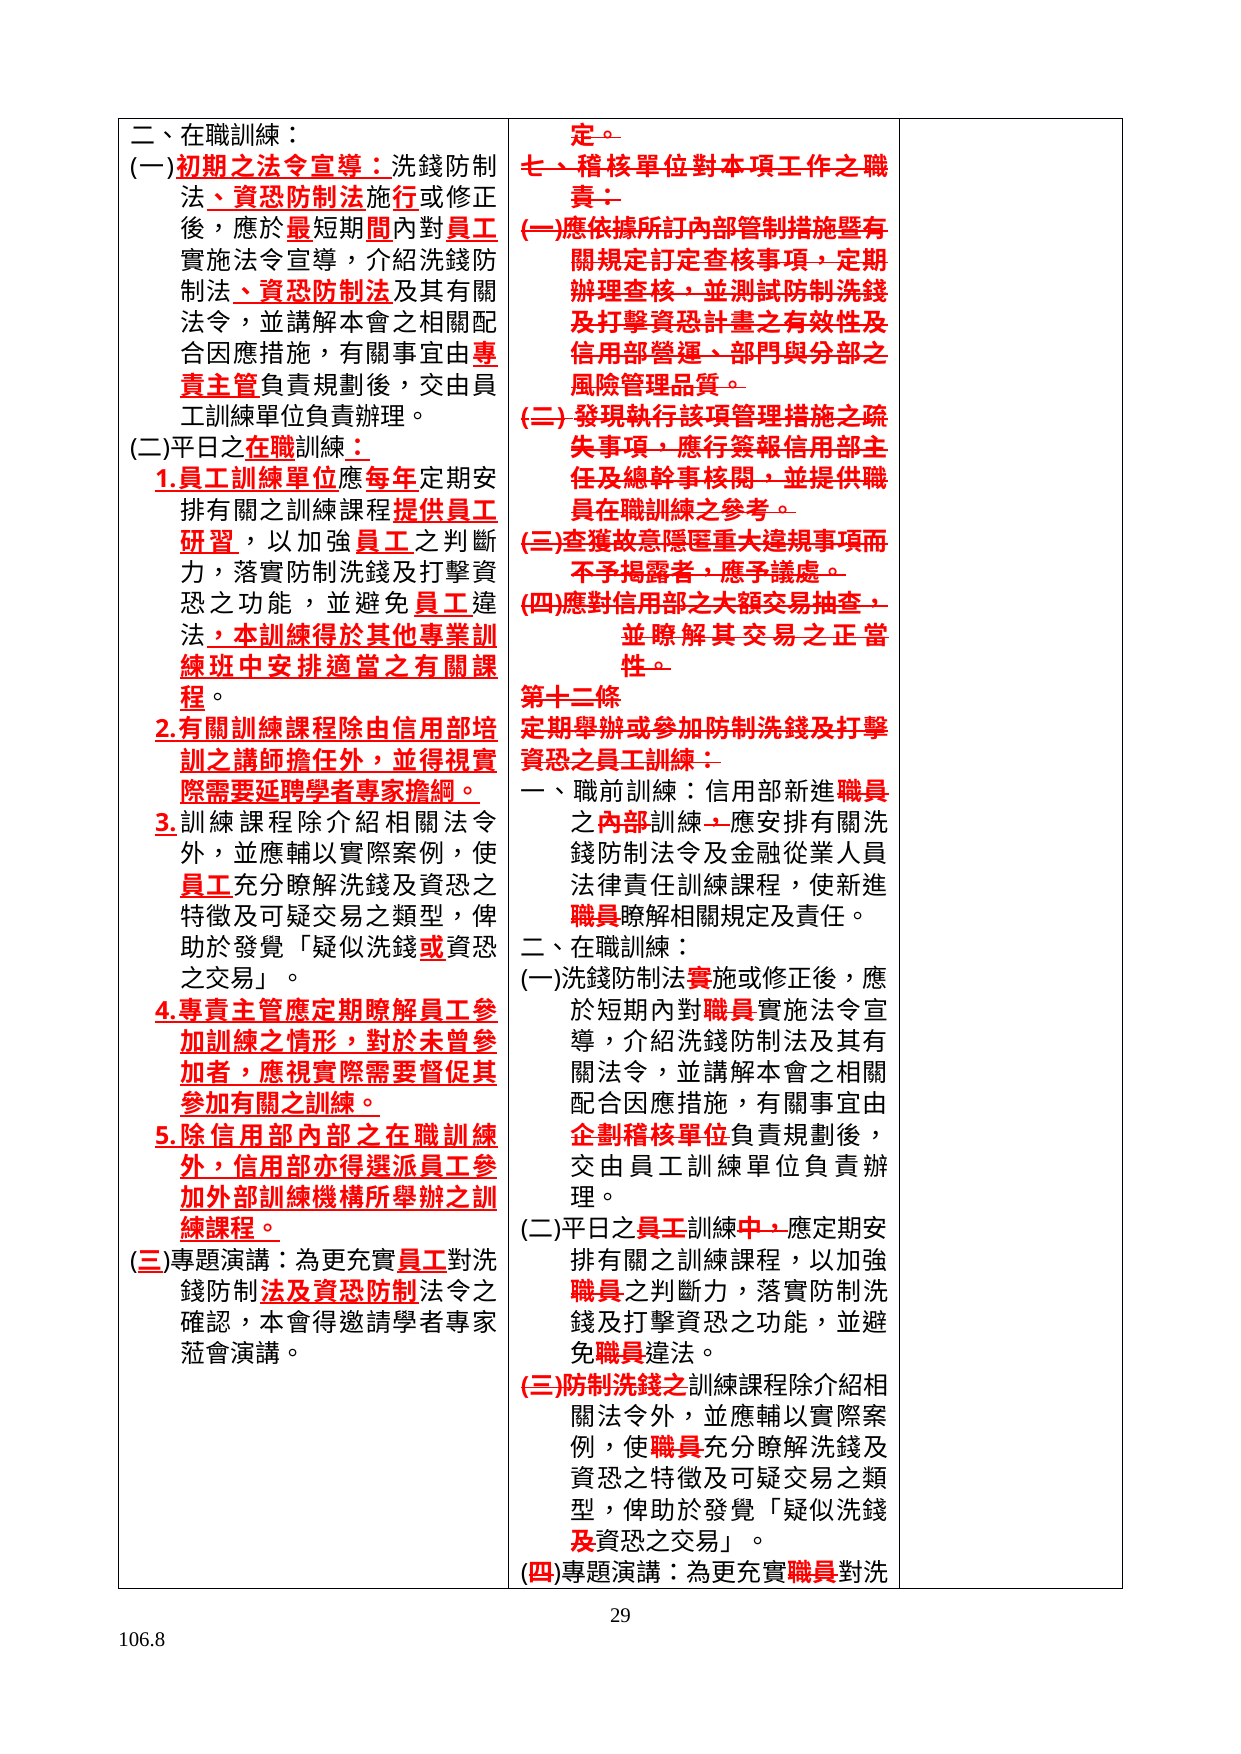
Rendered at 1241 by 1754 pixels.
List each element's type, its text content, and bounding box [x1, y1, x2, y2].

table_cell [900, 119, 1122, 1588]
table_cell 定。 七、稽核單位對本項工作之職責： (一)應依據所訂內部管制措施暨有關規定訂定查核事項，定期辦理查核，並測試防制洗錢及打擊資恐計畫之有效性及信用部營運、部門與分部之風險管理品質。 (二) 發現執行該項管理措施之疏失事項，應行簽報信用部主任及總幹事核閱，並提供職員在職訓練之參考。 (三)查獲故意隱匿重大違規事項而不予揭露者，應予議處。 (四)應對信用部之大額交易抽查，並瞭解其交易之正當性。 第十二條 定期舉辦或參加防制洗錢及打擊資恐之員工訓練： 一、職前訓練：信用部新進職員之內部訓練，應安排有關洗錢防制法令及金融從業人員法律責任訓練課程，使新進職員瞭解相關規定及責任。 二、在職訓練： (一)洗錢防制法實施或修正後，應於短期內對職員實施法令宣導，介紹洗錢防制法及其有關法令，並講解本會之相關配合因應措施，有關事宜由企劃稽核單位負責規劃後，交由員工訓練單位負責辦理。 (二)平日之員工訓練中，應定期安排有關之訓練課程，以加強職員之判斷力，落實防制洗錢及打擊資恐之功能，並避免職員違法。 (三)防制洗錢之訓練課程除介紹相關法令外，並應輔以實際案例，使職員充分瞭解洗錢及資恐之特徵及可疑交易之類型，俾助於發覺「疑似洗錢及資恐之交易」。 (四)專題演講：為更充實職員對洗 [509, 119, 899, 1588]
table_cell 二、在職訓練： (一)初期之法令宣導：洗錢防制法、資恐防制法施行或修正後，應於最短期間內對員工實施法令宣導，介紹洗錢防制法、資恐防制法及其有關法令，並講解本會之相關配合因應措施，有關事宜由專責主管負責規劃後，交由員工訓練單位負責辦理。 (二)平日之在職訓練： 1.員工訓練單位應每年定期安排有關之訓練課程提供員工研習，以加強員工之判斷力，落實防制洗錢及打擊資恐之功能，並避免員工違法，本訓練得於其他專業訓練班中安排適當之有關課程。 2.有關訓練課程除由信用部培訓之講師擔任外，並得視實際需要延聘學者專家擔綱。 3.訓練課程除介紹相關法令外，並應輔以實際案例，使員工充分瞭解洗錢及資恐之特徵及可疑交易之類型，俾助於發覺「疑似洗錢或資恐之交易」。 4.專責主管應定期瞭解員工參加訓練之情形，對於未曾參加者，應視實際需要督促其參加有關之訓練。 5.除信用部內部之在職訓練外，信用部亦得選派員工參加外部訓練機構所舉辦之訓練課程。 (三)專題演講：為更充實員工對洗錢防制法及資恐防制法令之確認，本會得邀請學者專家蒞會演講。 [119, 119, 508, 1588]
